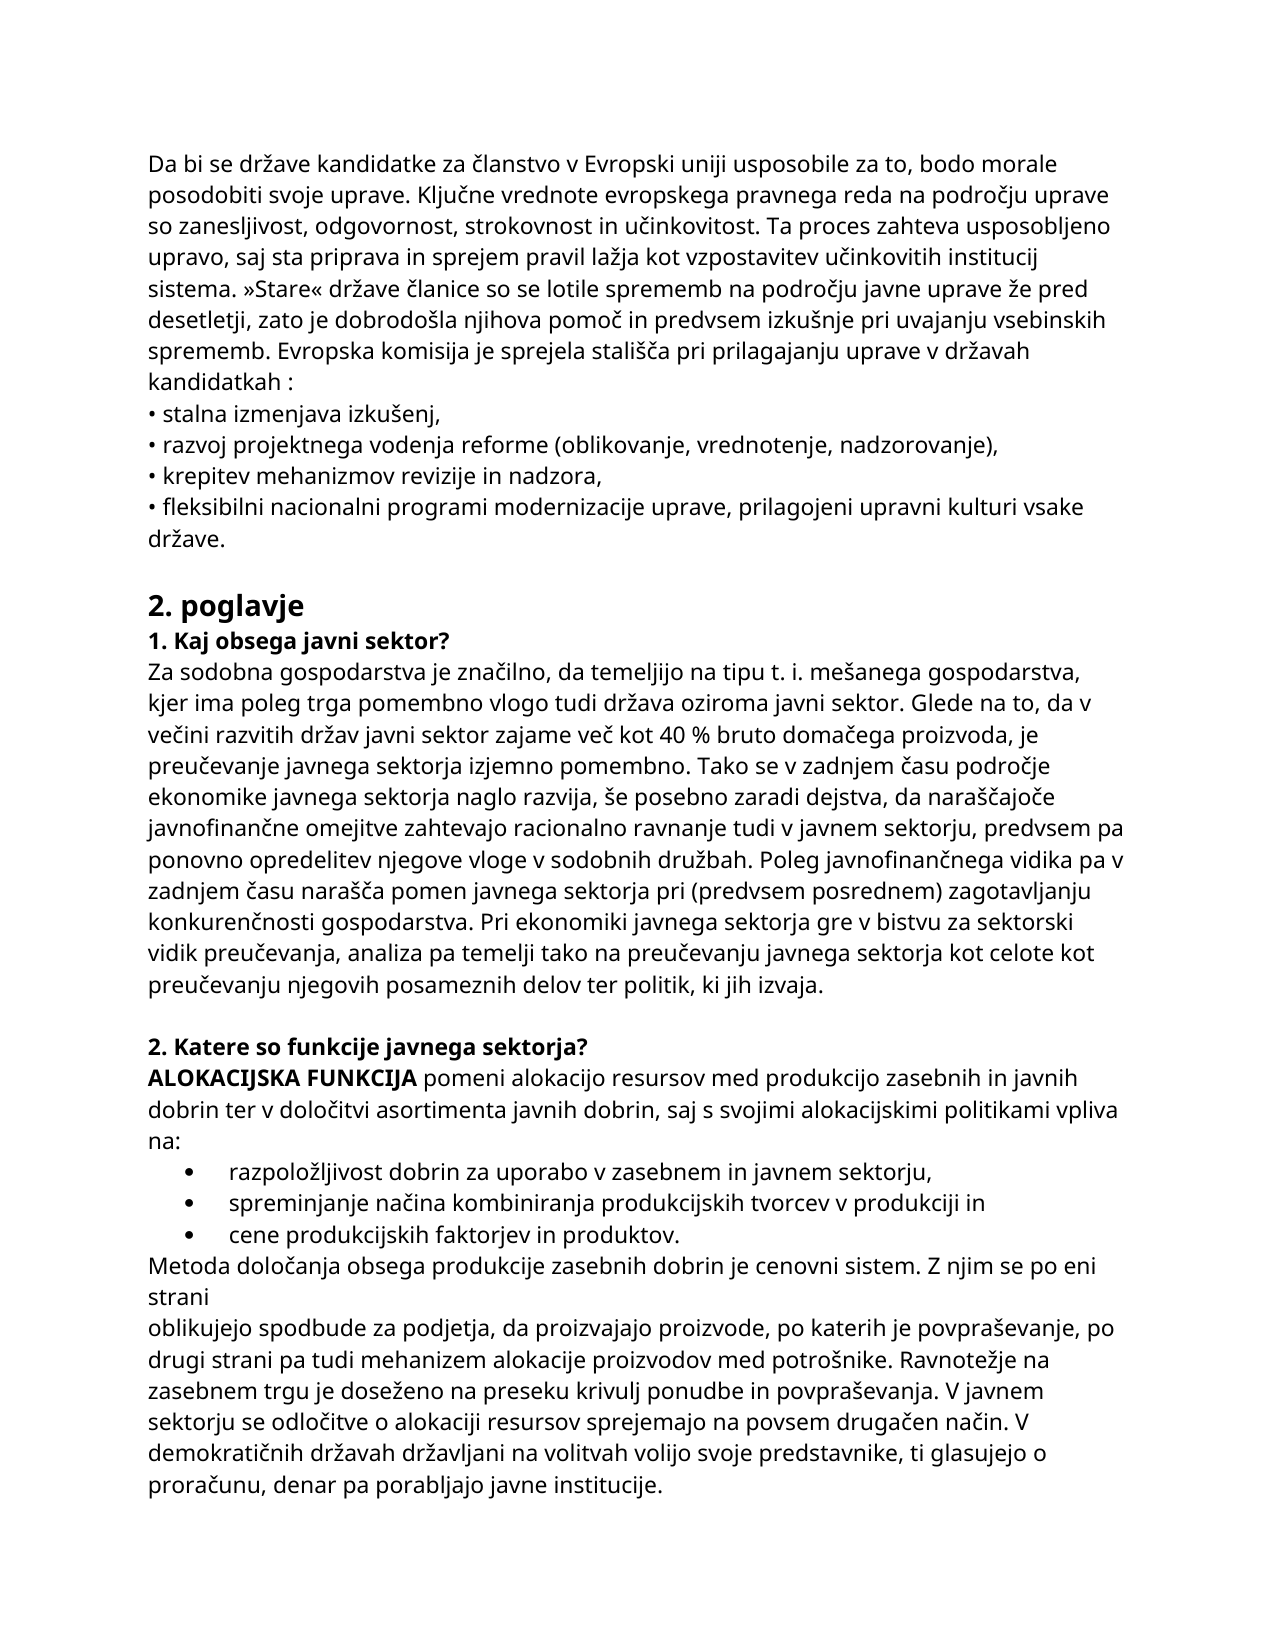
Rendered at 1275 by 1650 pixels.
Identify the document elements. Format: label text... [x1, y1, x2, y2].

text Za sodobna gospodarstva je značilno, da temeljijo na tipu t. i. mešanega gospodarstva, kjer ima poleg trga pomembno vlogo tudi država oziroma javni sektor. Glede na to, da v večini razvitih držav javni sektor zajame več kot 40 % bruto domačega proizvoda, je preučevanje javnega sektorja izjemno pomembno. Tako se v zadnjem času področje ekonomike javnega sektorja naglo razvija, še posebno zaradi dejstva, da naraščajoče javnofinančne omejitve zahtevajo racionalno ravnanje tudi v javnem sektorju, predvsem pa ponovno opredelitev njegove vloge v sodobnih družbah. Poleg javnofinančnega vidika pa v zadnjem času narašča pomen javnega sektorja pri (predvsem posrednem) zagotavljanju konkurenčnosti gospodarstva. Pri ekonomiki javnega sektorja gre v bistvu za sektorski vidik preučevanja, analiza pa temelji tako na preučevanju javnega sektorja kot celote kot preučevanju njegovih posameznih delov ter politik, ki jih izvaja. [148, 656, 1127, 1000]
text Metoda določanja obsega produkcije zasebnih dobrin je cenovni sistem. Z njim se po eni strani [148, 1250, 1127, 1312]
text 1. Kaj obsega javni sektor? [148, 625, 1127, 656]
text • fleksibilni nacionalni programi modernizacije uprave, prilagojeni upravni kulturi vsake države. [148, 491, 1127, 554]
text • stalna izmenjava izkušenj, [148, 398, 1127, 429]
text • krepitev mehanizmov revizije in nadzora, [148, 460, 1127, 491]
text oblikujejo spodbude za podjetja, da proizvajajo proizvode, po katerih je povpraševanje, po drugi strani pa tudi mehanizem alokacije proizvodov med potrošnike. Ravnotežje na zasebnem trgu je doseženo na preseku krivulj ponudbe in povpraševanja. V javnem sektorju se odločitve o alokaciji resursov sprejemajo na povsem drugačen način. V demokratičnih državah državljani na volitvah volijo svoje predstavnike, ti glasujejo o proračunu, denar pa porabljajo javne institucije. [148, 1312, 1127, 1500]
text Da bi se države kandidatke za članstvo v Evropski uniji usposobile za to, bodo morale posodobiti svoje uprave. Ključne vrednote evropskega pravnega reda na področju uprave so zanesljivost, odgovornost, strokovnost in učinkovitost. Ta proces zahteva usposobljeno upravo, saj sta priprava in sprejem pravil lažja kot vzpostavitev učinkovitih institucij sistema. »Stare« države članice so se lotile sprememb na področju javne uprave že pred desetletji, zato je dobrodošla njihova pomoč in predvsem izkušnje pri uvajanju vsebinskih sprememb. Evropska komisija je sprejela stališča pri prilagajanju uprave v državah kandidatkah : [148, 148, 1127, 398]
text 2. poglavje [148, 585, 1127, 625]
text 2. Katere so funkcije javnega sektorja? [148, 1031, 1127, 1062]
list cene produkcijskih faktorjev in produktov. [185, 1218, 1127, 1250]
list spreminjanje načina kombiniranja produkcijskih tvorcev v produkciji in [185, 1187, 1127, 1218]
text • razvoj projektnega vodenja reforme (oblikovanje, vrednotenje, nadzorovanje), [148, 429, 1127, 460]
text ALOKACIJSKA FUNKCIJA pomeni alokacijo resursov med produkcijo zasebnih in javnih dobrin ter v določitvi asortimenta javnih dobrin, saj s svojimi alokacijskimi politikami vpliva na: [148, 1062, 1127, 1156]
list razpoložljivost dobrin za uporabo v zasebnem in javnem sektorju, [185, 1156, 1127, 1187]
